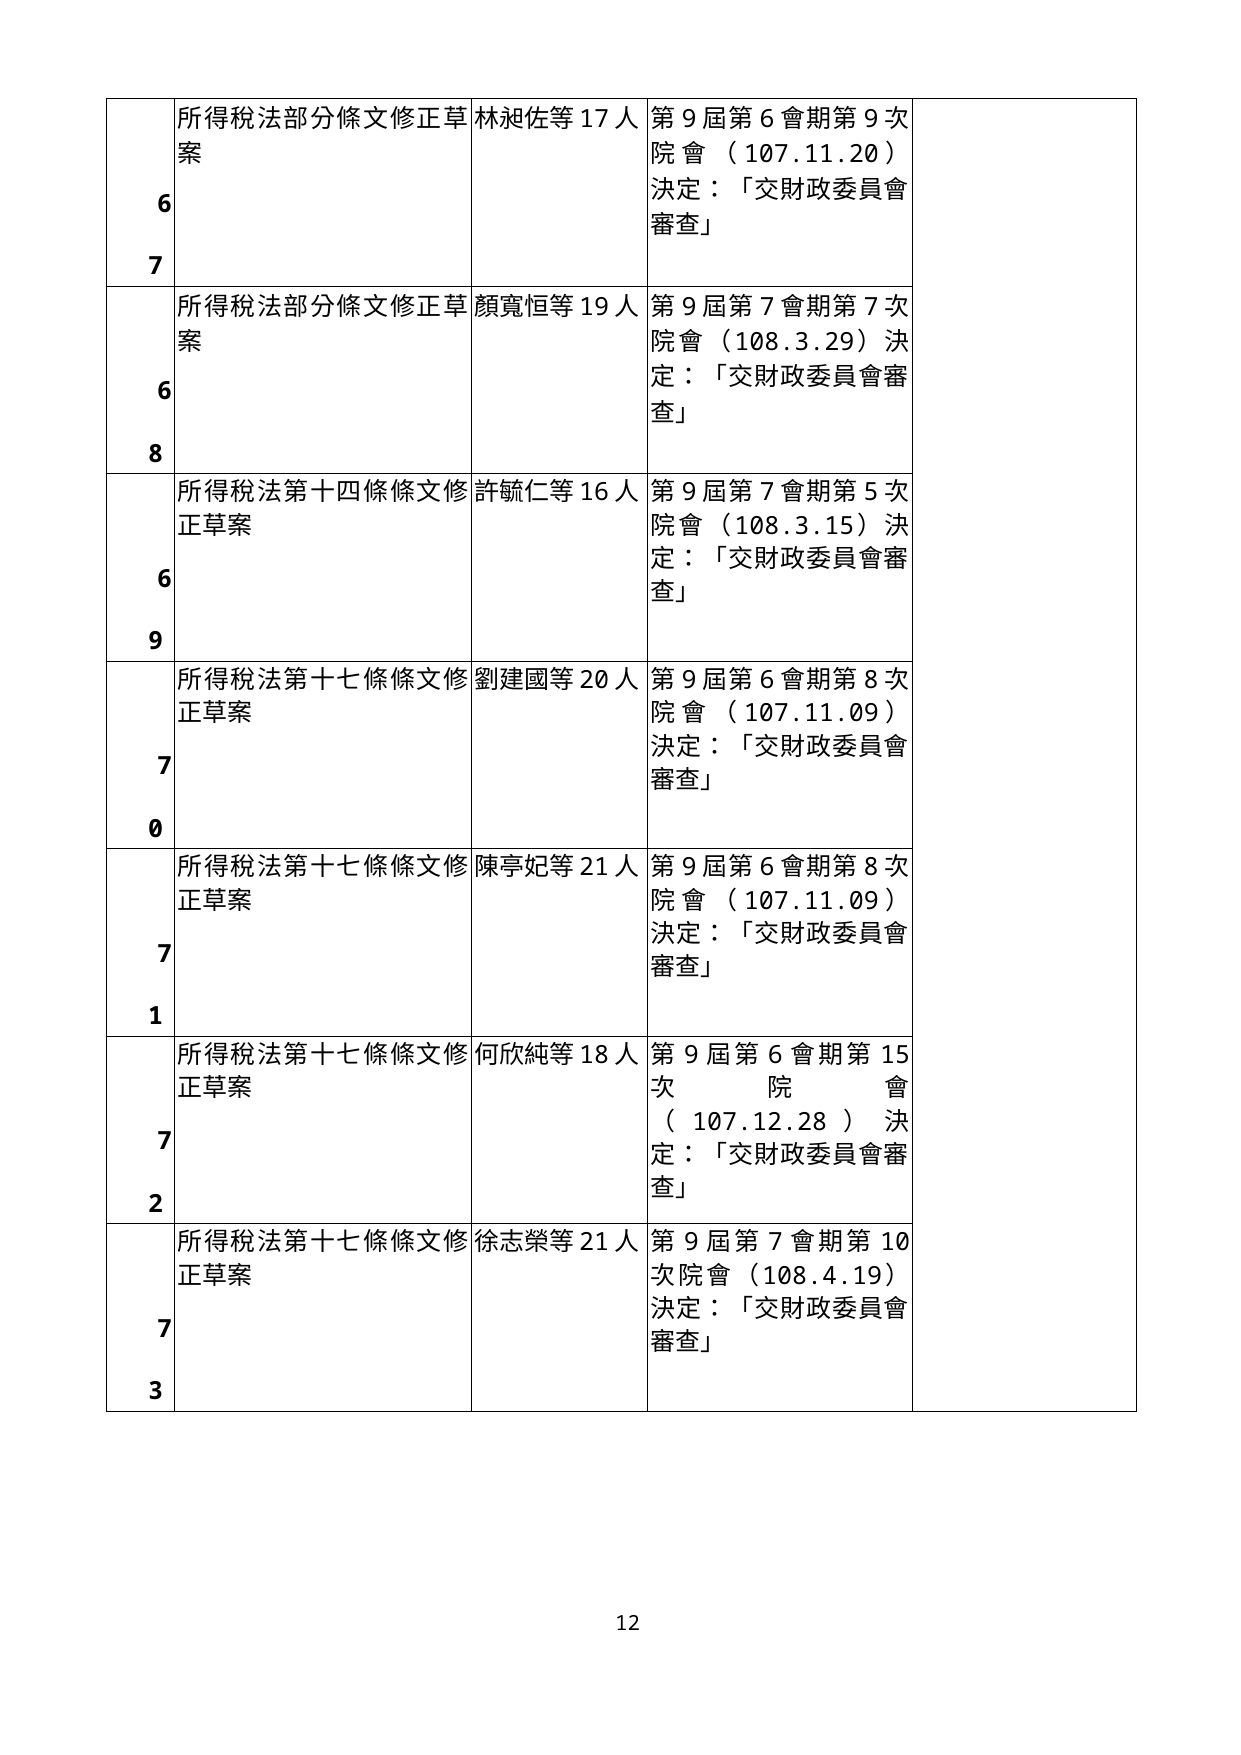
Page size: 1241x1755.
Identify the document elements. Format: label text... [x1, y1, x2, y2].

table_cell 所得稅法第十七條條文修正草案 [175, 849, 471, 1036]
table_cell 陳亭妃等21人 [472, 849, 647, 1036]
table_cell 第9屆第6會期第8次院會（107.11.09）決定：「交財政委員會審查」 [648, 662, 912, 848]
table_cell 第9屆第7會期第7次院會（108.3.29）決定：「交財政委員會審查」 [648, 287, 912, 473]
table_cell [107, 1224, 174, 1411]
table_cell [107, 287, 174, 473]
table_cell 第9屆第6會期第8次院會（107.11.09）決定：「交財政委員會審查」 [648, 849, 912, 1036]
table_cell [107, 849, 174, 1036]
table_cell 劉建國等20人 [472, 662, 647, 848]
table_cell [107, 99, 174, 286]
table_cell [913, 99, 1136, 1411]
table_cell 所得稅法部分條文修正草案 [175, 99, 471, 286]
table_cell 顏寬恒等19人 [472, 287, 647, 473]
table_cell 所得稅法第十七條條文修正草案 [175, 1224, 471, 1411]
table_cell [107, 474, 174, 661]
table_cell [107, 1037, 174, 1223]
table_cell 第9屆第6會期第15次院會（107.12.28）決定：「交財政委員會審查」 [648, 1037, 912, 1223]
table_cell 所得稅法第十七條條文修正草案 [175, 1037, 471, 1223]
table_cell [107, 662, 174, 848]
table_cell 所得稅法部分條文修正草案 [175, 287, 471, 473]
table_cell 林昶佐等17人 [472, 99, 647, 286]
table_cell 徐志榮等21人 [472, 1224, 647, 1411]
table_cell 所得稅法第十七條條文修正草案 [175, 662, 471, 848]
table_cell 第9屆第6會期第9次院會（107.11.20）決定：「交財政委員會審查」 [648, 99, 912, 286]
table_cell 何欣純等18人 [472, 1037, 647, 1223]
table_cell 第9屆第7會期第5次院會（108.3.15）決定：「交財政委員會審查」 [648, 474, 912, 661]
table_cell 許毓仁等16人 [472, 474, 647, 661]
table_cell 所得稅法第十四條條文修正草案 [175, 474, 471, 661]
table_cell 第9屆第7會期第10次院會（108.4.19）決定：「交財政委員會審查」 [648, 1224, 912, 1411]
